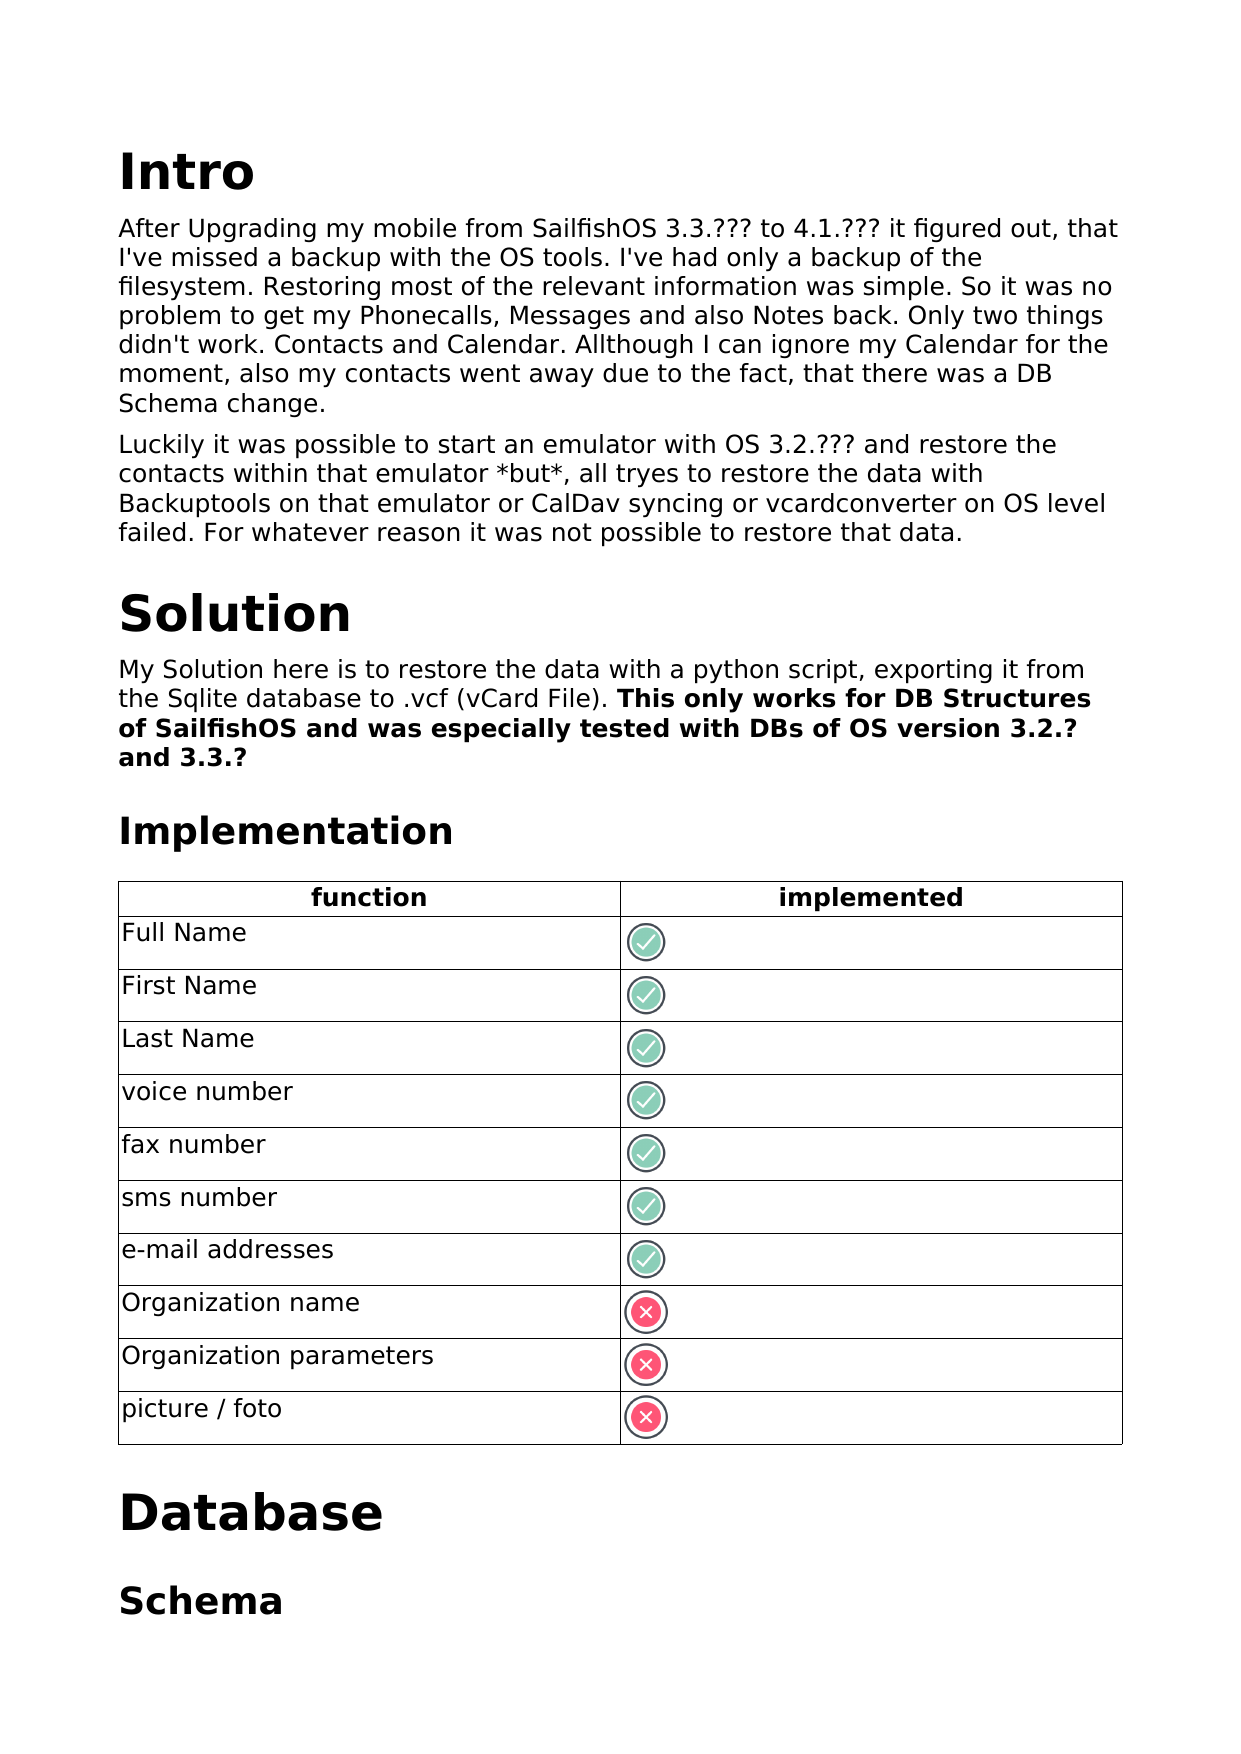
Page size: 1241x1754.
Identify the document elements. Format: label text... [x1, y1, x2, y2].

picture [622, 1288, 670, 1336]
table_cell [621, 1392, 1122, 1444]
table_cell fax number [119, 1128, 620, 1180]
picture [622, 1024, 670, 1072]
table_cell Last Name [119, 1022, 620, 1074]
subtitle Solution [118, 585, 1122, 643]
picture [622, 1182, 670, 1230]
table_cell [621, 1075, 1122, 1127]
picture [622, 1130, 670, 1177]
picture [622, 918, 670, 966]
picture [622, 1077, 670, 1124]
table_cell e-mail addresses [119, 1234, 620, 1285]
table_cell First Name [119, 970, 620, 1021]
subtitle Database [118, 1484, 1122, 1542]
table_cell [621, 1128, 1122, 1180]
text Luckily it was possible to start an emulator with OS 3.2.??? and restore the contacts within that emulator *but*, all tryes to restore the data with Backuptools on that emulator or CalDav syncing or vcardconverter on OS level failed. For whatever reason it was not possible to restore that data. [118, 431, 1122, 547]
subtitle Schema [118, 1579, 1122, 1623]
table_cell [621, 1234, 1122, 1285]
table_cell picture / foto [119, 1392, 620, 1444]
picture [622, 1341, 670, 1388]
table_header function [119, 882, 620, 916]
table_cell Organization parameters [119, 1339, 620, 1391]
picture [622, 971, 670, 1019]
table_cell [621, 970, 1122, 1021]
table_header implemented [621, 882, 1122, 916]
table_cell Full Name [119, 917, 620, 968]
picture [622, 1235, 670, 1283]
table_cell Organization name [119, 1286, 620, 1338]
subtitle Intro [118, 143, 1122, 201]
table_cell [621, 1339, 1122, 1391]
table_cell voice number [119, 1075, 620, 1127]
table_cell [621, 1022, 1122, 1074]
text My Solution here is to restore the data with a python script, exporting it from the Sqlite database to .vcf (vCard File). This only works for DB Structures of SailfishOS and was especially tested with DBs of OS version 3.2.? and 3.3.? [118, 655, 1122, 772]
subtitle Implementation [118, 809, 1122, 853]
table_cell [621, 917, 1122, 968]
table_cell sms number [119, 1181, 620, 1232]
table_cell [621, 1286, 1122, 1338]
text After Upgrading my mobile from SailfishOS 3.3.??? to 4.1.??? it figured out, that I've missed a backup with the OS tools. I've had only a backup of the filesystem. Restoring most of the relevant information was simple. So it was no problem to get my Phonecalls, Messages and also Notes back. Only two things didn't work. Contacts and Calendar. Allthough I can ignore my Calendar for the moment, also my contacts went away due to the fact, that there was a DB Schema change. [118, 214, 1122, 418]
picture [622, 1393, 670, 1441]
table_cell [621, 1181, 1122, 1232]
